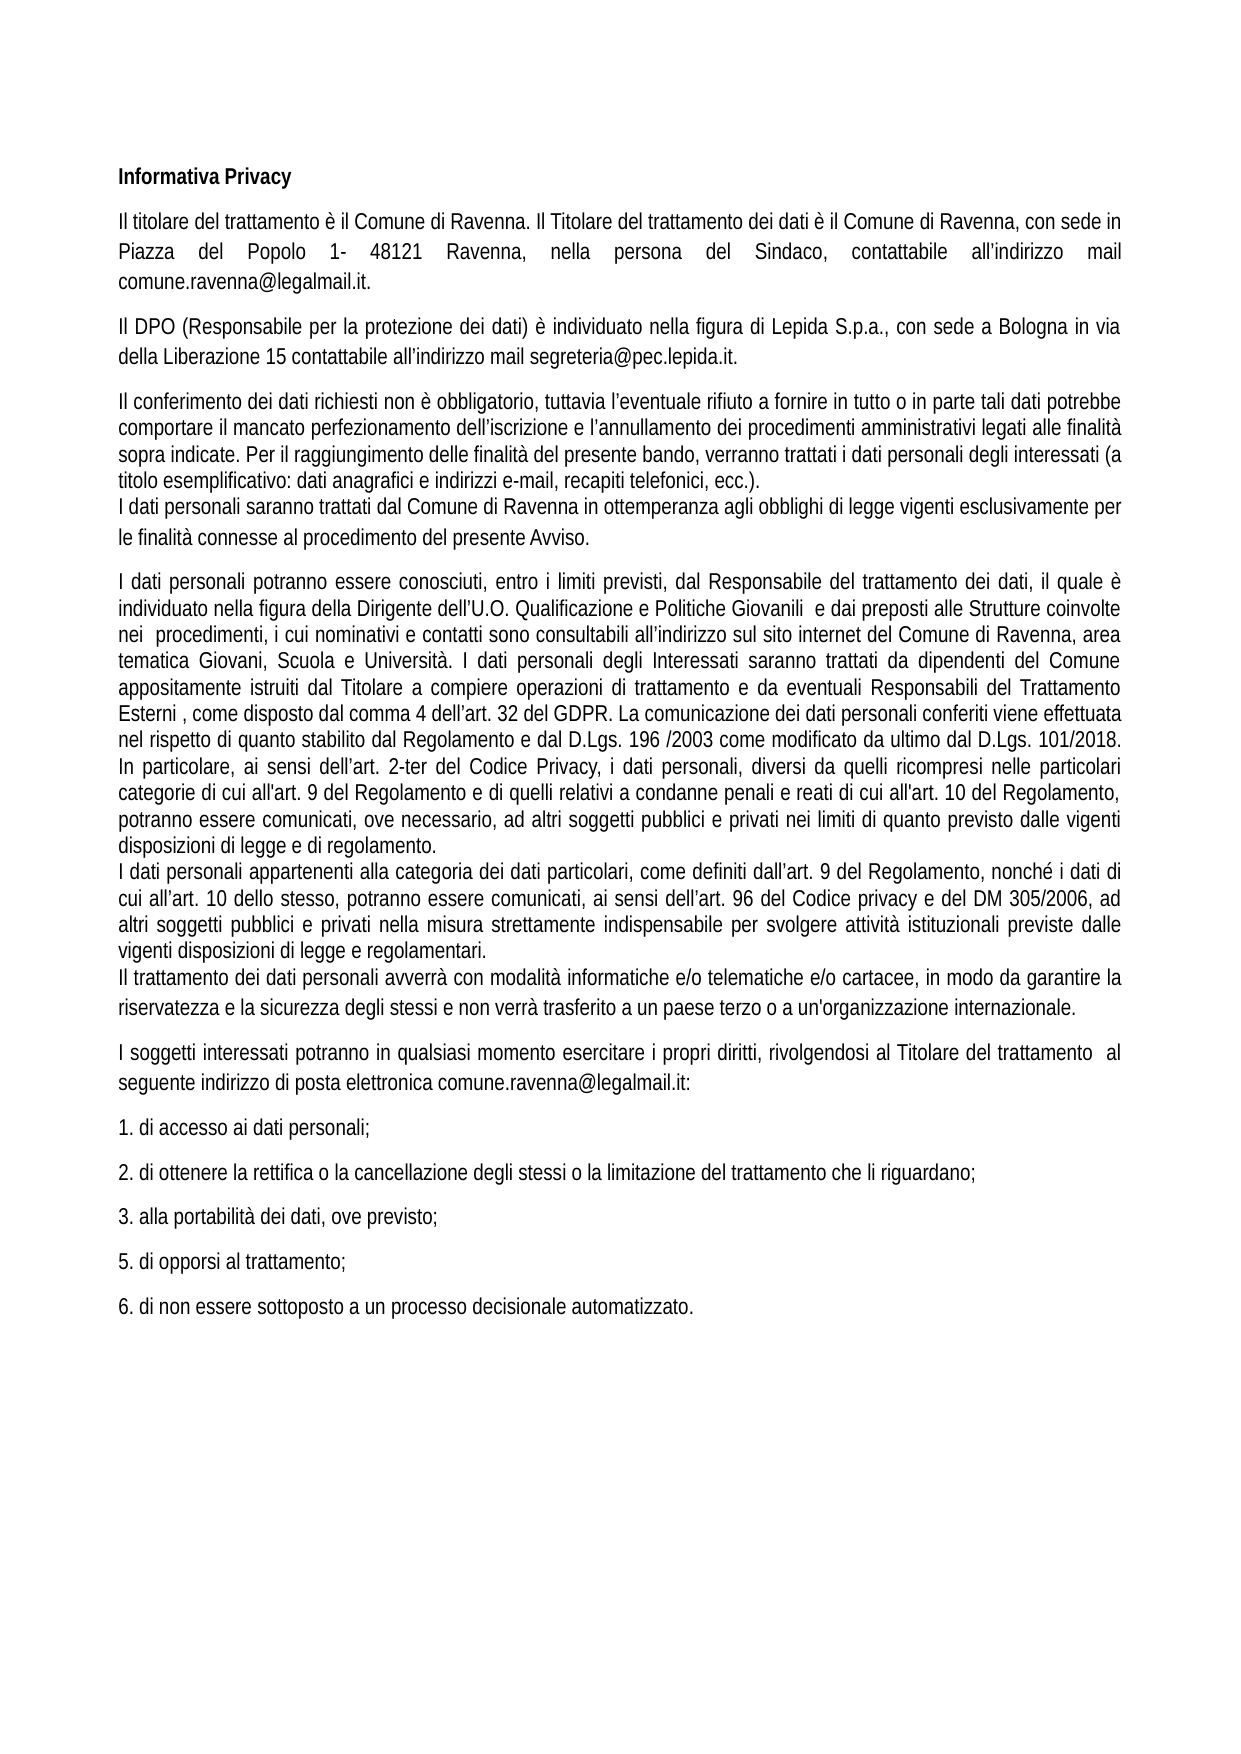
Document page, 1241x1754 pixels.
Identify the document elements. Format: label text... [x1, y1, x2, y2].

text 6. di non essere sottoposto a un processo decisionale automatizzato. [118, 1293, 1122, 1319]
text I soggetti interessati potranno in qualsiasi momento esercitare i propri diritti, rivolgendosi al Titolare del trattamento al seguente indirizzo di posta elettronica comune.ravenna@legalmail.it: [118, 1039, 1122, 1095]
text 2. di ottenere la rettifica o la cancellazione degli stessi o la limitazione del trattamento che li riguardano; [118, 1158, 1122, 1185]
text Il trattamento dei dati personali avverrà con modalità informatiche e/o telematiche e/o cartacee, in modo da garantire la riservatezza e la sicurezza degli stessi e non verrà trasferito a un paese terzo o a un'organizzazione internazionale. [118, 964, 1122, 1020]
text 5. di opporsi al trattamento; [118, 1248, 1122, 1274]
text 3. alla portabilità dei dati, ove previsto; [118, 1203, 1122, 1229]
text Informativa Privacy [118, 163, 1122, 189]
text I dati personali potranno essere conosciuti, entro i limiti previsti, dal Responsabile del trattamento dei dati, il quale è individuato nella figura della Dirigente dell’U.O. Qualificazione e Politiche Giovanili e dai preposti alle Strutture coinvolte nei procedimenti, i cui nominativi e contatti sono consultabili all’indirizzo sul sito internet del Comune di Ravenna, area tematica Giovani, Scuola e Università. I dati personali degli Interessati saranno trattati da dipendenti del Comune appositamente istruiti dal Titolare a compiere operazioni di trattamento e da eventuali Responsabili del Trattamento Esterni , come disposto dal comma 4 dell’art. 32 del GDPR. La comunicazione dei dati personali conferiti viene effettuata nel rispetto di quanto stabilito dal Regolamento e dal D.Lgs. 196 /2003 come modificato da ultimo dal D.Lgs. 101/2018. In particolare, ai sensi dell’art. 2-ter del Codice Privacy, i dati personali, diversi da quelli ricompresi nelle particolari categorie di cui all'art. 9 del Regolamento e di quelli relativi a condanne penali e reati di cui all'art. 10 del Regolamento, potranno essere comunicati, ove necessario, ad altri soggetti pubblici e privati nei limiti di quanto previsto dalle vigenti disposizioni di legge e di regolamento. [118, 568, 1122, 858]
text Il titolare del trattamento è il Comune di Ravenna. Il Titolare del trattamento dei dati è il Comune di Ravenna, con sede in Piazza del Popolo 1- 48121 Ravenna, nella persona del Sindaco, contattabile all’indirizzo mail comune.ravenna@legalmail.it. [118, 208, 1122, 294]
text I dati personali saranno trattati dal Comune di Ravenna in ottemperanza agli obblighi di legge vigenti esclusivamente per le finalità connesse al procedimento del presente Avviso. [118, 493, 1122, 550]
text I dati personali appartenenti alla categoria dei dati particolari, come definiti dall’art. 9 del Regolamento, nonché i dati di cui all’art. 10 dello stesso, potranno essere comunicati, ai sensi dell’art. 96 del Codice privacy e del DM 305/2006, ad altri soggetti pubblici e privati nella misura strettamente indispensabile per svolgere attività istituzionali previste dalle vigenti disposizioni di legge e regolamentari. [118, 858, 1122, 964]
text 1. di accesso ai dati personali; [118, 1114, 1122, 1140]
text Il conferimento dei dati richiesti non è obbligatorio, tuttavia l’eventuale rifiuto a fornire in tutto o in parte tali dati potrebbe comportare il mancato perfezionamento dell’iscrizione e l’annullamento dei procedimenti amministrativi legati alle finalità sopra indicate. Per il raggiungimento delle finalità del presente bando, verranno trattati i dati personali degli interessati (a titolo esemplificativo: dati anagrafici e indirizzi e-mail, recapiti telefonici, ecc.). [118, 388, 1122, 493]
text Il DPO (Responsabile per la protezione dei dati) è individuato nella figura di Lepida S.p.a., con sede a Bologna in via della Liberazione 15 contattabile all’indirizzo mail segreteria@pec.lepida.it. [118, 313, 1122, 369]
